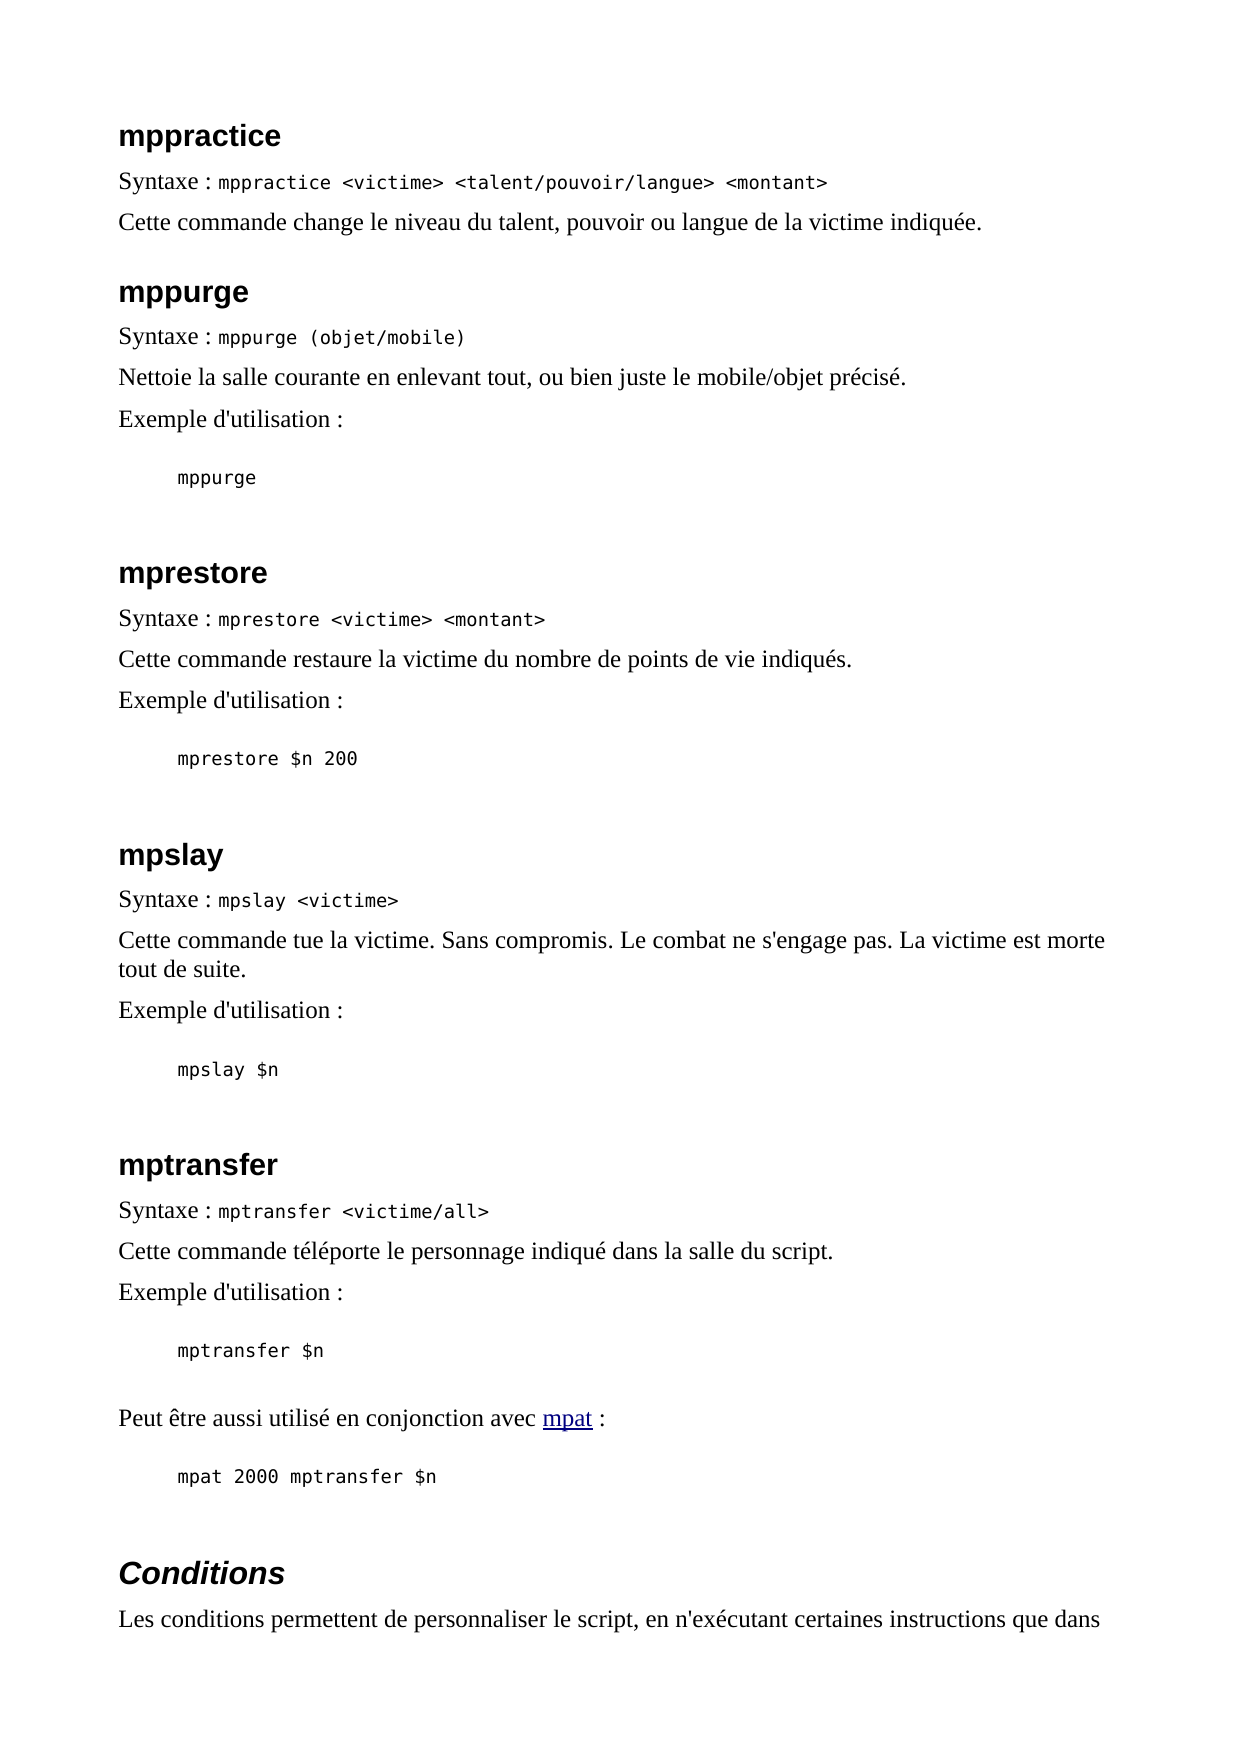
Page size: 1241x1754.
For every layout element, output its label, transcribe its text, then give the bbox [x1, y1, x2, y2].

text Exemple d'utilisation : [118, 1277, 1122, 1306]
text Les conditions permettent de personnaliser le script, en n'exécutant certaines instructions que dans [118, 1604, 1122, 1633]
subtitle mppurge [118, 273, 1122, 309]
subtitle mppractice [118, 118, 1122, 153]
text Peut être aussi utilisé en conjonction avec mpat : [118, 1403, 1122, 1432]
text mptransfer $n [177, 1318, 1063, 1362]
subtitle Conditions [118, 1555, 1122, 1592]
text Syntaxe : mpslay <victime> [118, 884, 1122, 913]
text Cette commande change le niveau du talent, pouvoir ou langue de la victime indiquée. [118, 207, 1122, 236]
text Cette commande téléporte le personnage indiqué dans la salle du script. [118, 1236, 1122, 1265]
text Exemple d'utilisation : [118, 685, 1122, 714]
text Exemple d'utilisation : [118, 996, 1122, 1024]
text mppurge [177, 445, 1063, 489]
text Syntaxe : mppurge (objet/mobile) [118, 321, 1122, 350]
subtitle mptransfer [118, 1147, 1122, 1182]
text mpslay $n [177, 1037, 1063, 1081]
text Cette commande tue la victime. Sans compromis. Le combat ne s'engage pas. La victime est morte tout de suite. [118, 926, 1122, 983]
text Nettoie la salle courante en enlevant tout, ou bien juste le mobile/objet précisé. [118, 362, 1122, 391]
subtitle mprestore [118, 555, 1122, 590]
text Syntaxe : mprestore <victime> <montant> [118, 603, 1122, 632]
text Exemple d'utilisation : [118, 404, 1122, 432]
text Cette commande restaure la victime du nombre de points de vie indiqués. [118, 644, 1122, 673]
text mprestore $n 200 [177, 727, 1063, 770]
text mpat 2000 mptransfer $n [177, 1445, 1063, 1488]
text Syntaxe : mptransfer <victime/all> [118, 1195, 1122, 1223]
text Syntaxe : mppractice <victime> <talent/pouvoir/langue> <montant> [118, 166, 1122, 195]
subtitle mpslay [118, 837, 1122, 872]
